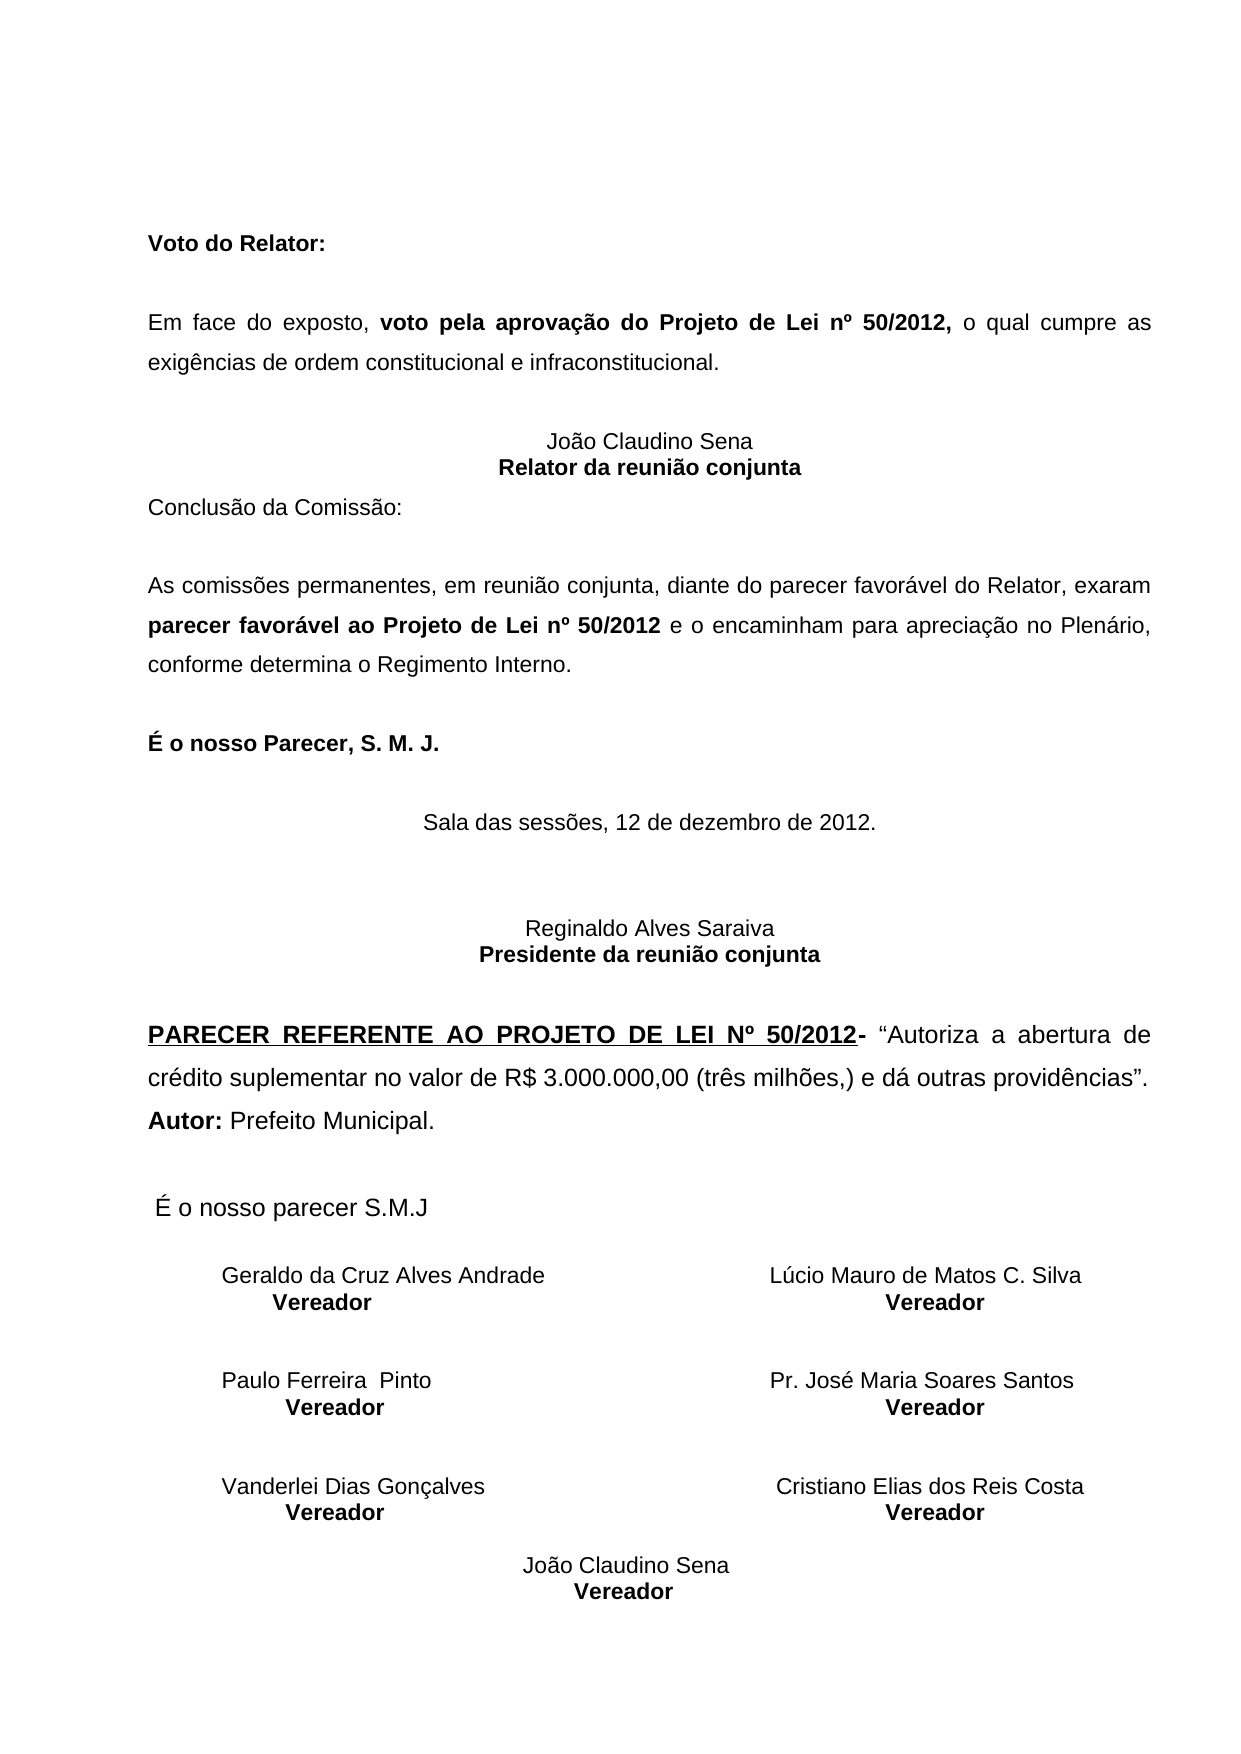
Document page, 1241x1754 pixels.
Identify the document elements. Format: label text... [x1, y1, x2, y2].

text Vanderlei Dias Gonçalves Cristiano Elias dos Reis Costa [148, 1473, 1152, 1499]
text Sala das sessões, 12 de dezembro de 2012. [148, 809, 1152, 836]
text É o nosso Parecer, S. M. J. [148, 730, 1152, 757]
text Reginaldo Alves Saraiva [148, 915, 1152, 941]
text Vereador Vereador [148, 1288, 1152, 1315]
subtitle João Claudino Sena [148, 428, 1152, 454]
text Voto do Relator: [148, 230, 1152, 257]
text PARECER REFERENTE AO PROJETO DE LEI Nº 50/2012- “Autoriza a abertura de crédito suplementar no valor de R$ 3.000.000,00 (três milhões,) e dá outras providências”. [148, 1020, 1152, 1092]
text É o nosso parecer S.M.J [148, 1193, 1152, 1221]
text Geraldo da Cruz Alves Andrade Lúcio Mauro de Matos C. Silva [148, 1262, 1152, 1288]
text Vereador [148, 1578, 1152, 1605]
text Presidente da reunião conjunta [148, 941, 1152, 967]
text Em face do exposto, voto pela aprovação do Projeto de Lei nº 50/2012, o qual cumpre as exigências de ordem constitucional e infraconstitucional. [148, 309, 1152, 375]
text Paulo Ferreira Pinto Pr. José Maria Soares Santos [148, 1367, 1152, 1394]
text João Claudino Sena [148, 1552, 1152, 1578]
text Autor: Prefeito Municipal. [148, 1106, 1152, 1135]
text Relator da reunião conjunta [148, 454, 1152, 480]
text Conclusão da Comissão: [148, 493, 1152, 520]
text As comissões permanentes, em reunião conjunta, diante do parecer favorável do Relator, exaram parecer favorável ao Projeto de Lei nº 50/2012 e o encaminham para apreciação no Plenário, conforme determina o Regimento Interno. [148, 572, 1152, 678]
text Vereador Vereador [148, 1394, 1152, 1420]
text Vereador Vereador [148, 1499, 1152, 1526]
